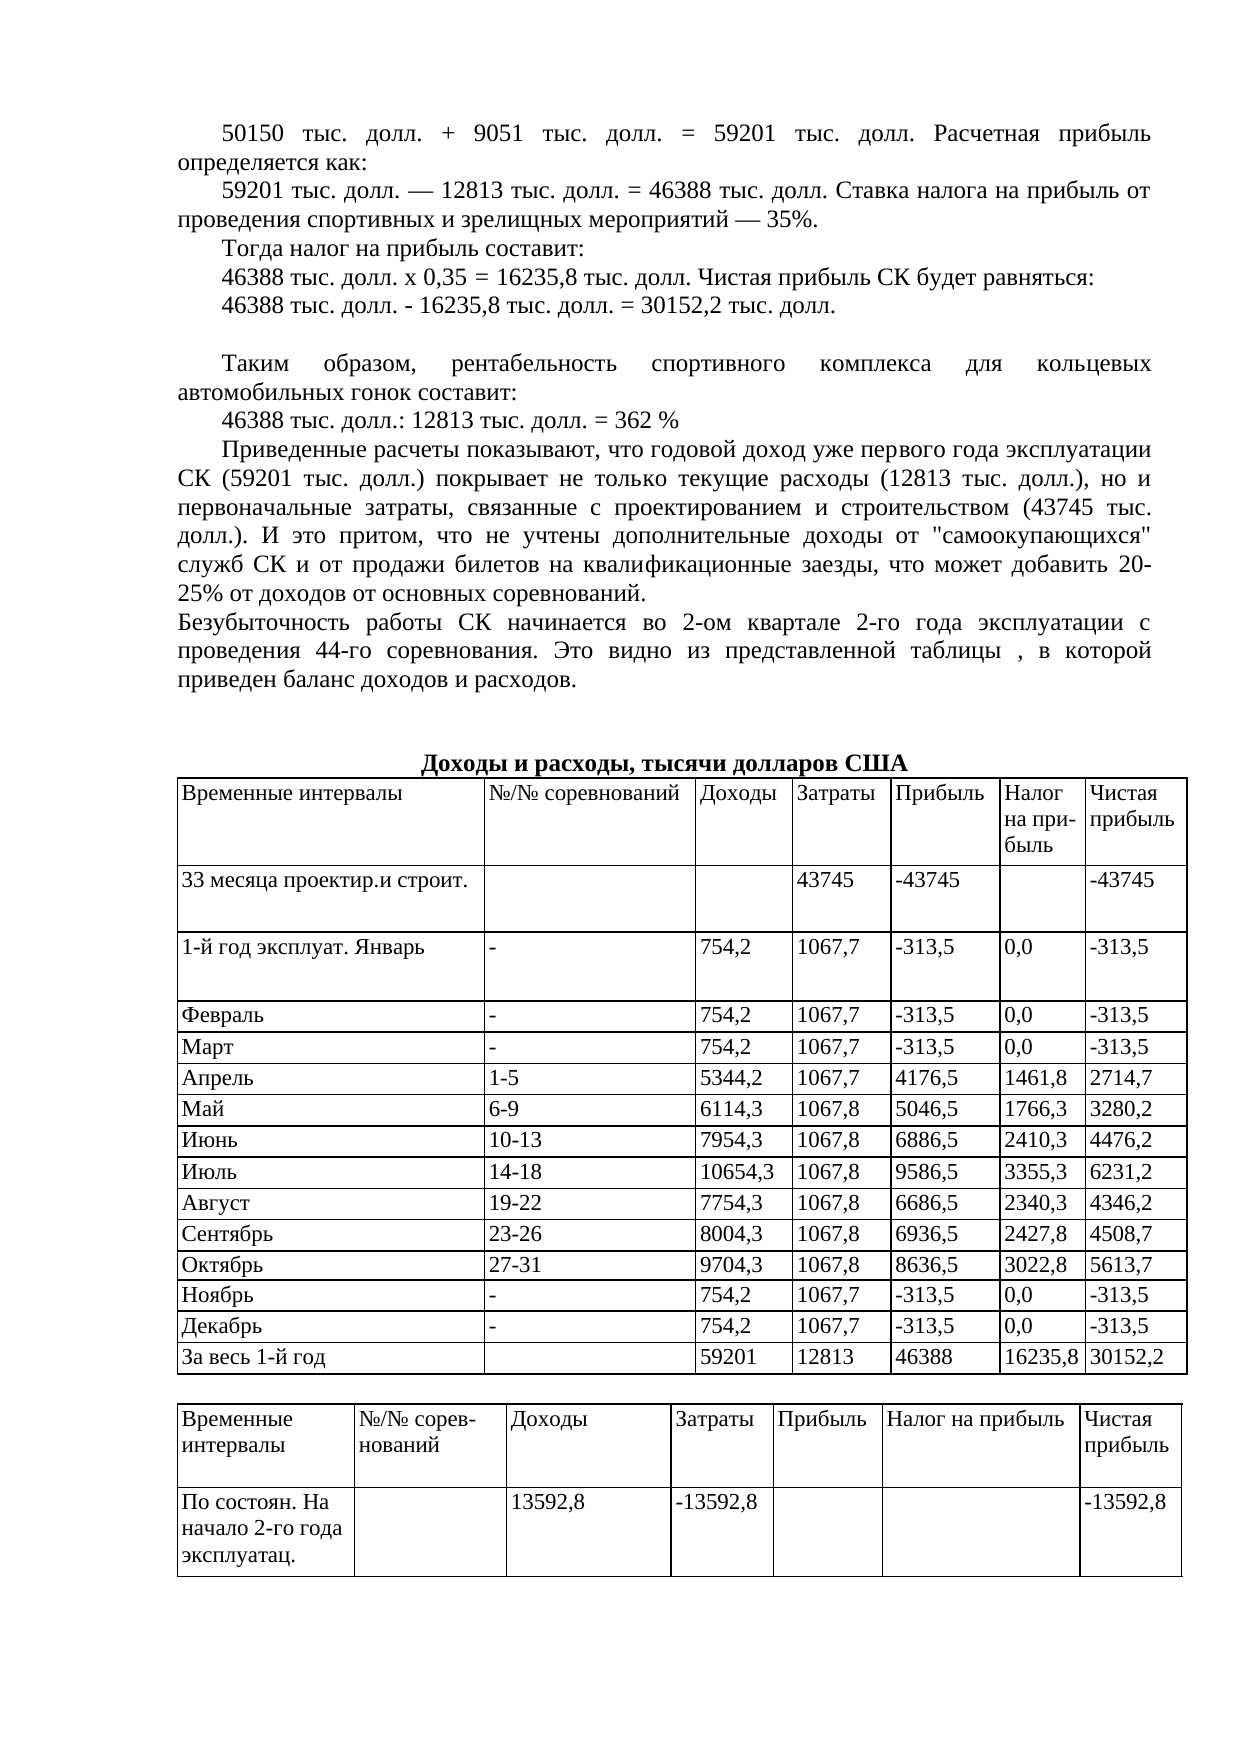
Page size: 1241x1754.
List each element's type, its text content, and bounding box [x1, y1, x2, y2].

table_cell - [485, 1002, 695, 1031]
table_cell 2340,3 [1001, 1189, 1085, 1219]
table_cell 1067,7 [793, 1033, 890, 1062]
table_cell 754,2 [696, 1281, 792, 1310]
table_header Чистая при­быль [1086, 779, 1186, 864]
table_cell 27-31 [485, 1252, 695, 1279]
table_cell -43745 [892, 866, 999, 931]
text Доходы и расходы, тысячи долларов США [177, 748, 1152, 777]
table_cell Август [178, 1189, 484, 1219]
table_cell 6231,2 [1086, 1158, 1186, 1187]
table_cell За весь 1-й год [178, 1343, 484, 1373]
table_cell Февраль [178, 1002, 484, 1031]
table_cell 8636,5 [892, 1252, 999, 1279]
table_cell 754,2 [696, 1002, 792, 1031]
table_cell 1067,8 [793, 1095, 890, 1125]
table_cell Ноябрь [178, 1281, 484, 1310]
table_cell 10654,3 [696, 1158, 792, 1187]
table_cell 1067,7 [793, 933, 890, 1000]
table_cell 9586,5 [892, 1158, 999, 1187]
table_cell -313,5 [1086, 1033, 1186, 1062]
table_cell 7954,3 [696, 1127, 792, 1156]
table_cell 7754,3 [696, 1189, 792, 1219]
table_cell 14-18 [485, 1158, 695, 1187]
text Безубыточность работы СК начинается во 2-ом квартале 2-го года эксплуатации с проведения 44-го соревнования. Это видно из представленной таблицы , в которой приведен баланс до­ходов и расходов. [177, 607, 1152, 693]
table_cell 0,0 [1001, 1281, 1085, 1310]
table_cell 4176,5 [892, 1064, 999, 1094]
table_cell 3280,2 [1086, 1095, 1186, 1125]
table_cell Декабрь [178, 1312, 484, 1342]
table_cell 754,2 [696, 1312, 792, 1342]
table_cell 0,0 [1001, 1002, 1085, 1031]
table_cell 2714,7 [1086, 1064, 1186, 1094]
table_cell -313,5 [892, 1281, 999, 1310]
table_header Временные интервалы [178, 779, 484, 864]
table_cell Октябрь [178, 1252, 484, 1279]
table_cell 1067,7 [793, 1312, 890, 1342]
table_cell 1461,8 [1001, 1064, 1085, 1094]
table_cell -313,5 [1086, 1281, 1186, 1310]
table_cell 1766,3 [1001, 1095, 1085, 1125]
table_cell 1067,8 [793, 1158, 890, 1187]
table_cell 1-й год эксплуат. Январь [178, 933, 484, 1000]
table_cell 46388 [892, 1343, 999, 1373]
table_cell - [485, 933, 695, 1000]
table_cell 1067,8 [793, 1127, 890, 1156]
table_cell 19-22 [485, 1189, 695, 1219]
table_cell 1067,8 [793, 1189, 890, 1219]
table_header Прибыль [774, 1405, 882, 1486]
table_cell -13592,8 [1081, 1488, 1181, 1576]
text Тогда налог на прибыль составит: [177, 233, 1152, 262]
table_cell 0,0 [1001, 933, 1085, 1000]
table_cell 1067,7 [793, 1281, 890, 1310]
text 46388 тыс. долл. - 16235,8 тыс. долл. = 30152,2 тыс. долл. [177, 291, 1152, 319]
table_cell - [485, 1281, 695, 1310]
text 50150 тыс. долл. + 9051 тыс. долл. = 59201 тыс. долл. Расчетная прибыль определяется как: [177, 118, 1152, 176]
table_cell 6-9 [485, 1095, 695, 1125]
table_cell -313,5 [1086, 933, 1186, 1000]
table_cell -313,5 [1086, 1002, 1186, 1031]
text Приведенные расчеты показывают, что годовой доход уже пер­вого года эксплуатации СК (59201 тыс. долл.) покрывает не толь­ко текущие расходы (12813 тыс. долл.), но и первоначальные зат­раты, связанные с проектированием и строительством (43745 тыс. долл.). И это притом, что не учтены дополнительные доходы от "самоокупающихся" служб СК и от продажи билетов на квали­фикационные заезды, что может добавить 20-25% от доходов от основных соревнований. [177, 434, 1152, 607]
table_cell 12813 [793, 1343, 890, 1373]
table_cell 3022,8 [1001, 1252, 1085, 1279]
table_cell Май [178, 1095, 484, 1125]
table_cell 10-13 [485, 1127, 695, 1156]
table_cell -43745 [1086, 866, 1186, 931]
table_cell -313,5 [892, 1033, 999, 1062]
table_cell 30152,2 [1086, 1343, 1186, 1373]
table_cell 4476,2 [1086, 1127, 1186, 1156]
table_header №/№ сорев­нова­ний [485, 779, 695, 864]
table_cell [355, 1488, 506, 1576]
table_cell 754,2 [696, 1033, 792, 1062]
table_cell 0,0 [1001, 1312, 1085, 1342]
table_cell 6114,3 [696, 1095, 792, 1125]
table_cell 3355,3 [1001, 1158, 1085, 1187]
table_cell 1067,8 [793, 1220, 890, 1250]
table_cell 43745 [793, 866, 890, 931]
text Таким образом, рентабельность спортивного комплекса для коль­цевых автомобильных гонок составит: [177, 348, 1152, 406]
table_cell Июль [178, 1158, 484, 1187]
table_header №/№ сорев­нова­ний [355, 1405, 506, 1486]
table_cell - [485, 1033, 695, 1062]
table_cell 1067,8 [793, 1252, 890, 1279]
text 46388 тыс. долл. х 0,35 = 16235,8 тыс. долл. Чистая прибыль СК будет равняться: [177, 262, 1110, 291]
table_cell 5046,5 [892, 1095, 999, 1125]
table_cell Июнь [178, 1127, 484, 1156]
table_header Затра­ты [672, 1405, 773, 1486]
table_cell Апрель [178, 1064, 484, 1094]
table_cell Март [178, 1033, 484, 1062]
text 46388 тыс. долл.: 12813 тыс. долл. = 362 % [177, 406, 1152, 434]
table_cell 1067,7 [793, 1002, 890, 1031]
table_cell 5344,2 [696, 1064, 792, 1094]
table_cell 1-5 [485, 1064, 695, 1094]
table_cell 33 месяца проектир.и строит. [178, 866, 484, 931]
table_cell - [485, 1312, 695, 1342]
table_cell По состоян. На начало 2-го года эксплуатац. [178, 1488, 354, 1576]
table_cell 6936,5 [892, 1220, 999, 1250]
table_cell [1001, 866, 1085, 931]
table_cell -313,5 [892, 1002, 999, 1031]
table_cell 2427,8 [1001, 1220, 1085, 1250]
table_cell -313,5 [892, 1312, 999, 1342]
table_header Затра­ты [793, 779, 890, 864]
table_cell 23-26 [485, 1220, 695, 1250]
table_cell 4508,7 [1086, 1220, 1186, 1250]
table_cell 13592,8 [507, 1488, 670, 1576]
table_cell Сентябрь [178, 1220, 484, 1250]
table_header Налог на при­быль [883, 1405, 1079, 1486]
table_cell -313,5 [1086, 1312, 1186, 1342]
table_header Налог на при­быль [1001, 779, 1085, 864]
table_cell 754,2 [696, 933, 792, 1000]
table_header При­быль [892, 779, 999, 864]
table_cell 9704,3 [696, 1252, 792, 1279]
table_cell 0,0 [1001, 1033, 1085, 1062]
table_cell 2410,3 [1001, 1127, 1085, 1156]
table_cell [485, 866, 695, 931]
table_cell 16235,8 [1001, 1343, 1085, 1373]
table_cell -13592,8 [672, 1488, 773, 1576]
table_cell [883, 1488, 1079, 1576]
text 59201 тыс. долл. — 12813 тыс. долл. = 46388 тыс. долл. Ставка налога на прибыль от проведения спортивных и зрелищ­ных мероприятий — 35%. [177, 176, 1152, 233]
table_cell [774, 1488, 882, 1576]
table_cell [696, 866, 792, 931]
table_cell 8004,3 [696, 1220, 792, 1250]
table_cell 5613,7 [1086, 1252, 1186, 1279]
table_cell 4346,2 [1086, 1189, 1186, 1219]
table_cell [485, 1343, 695, 1373]
table_header Доходы [507, 1405, 670, 1486]
table_header Чистая при­быль [1081, 1405, 1181, 1486]
table_header Временные интервалы [178, 1405, 354, 1486]
table_cell 6886,5 [892, 1127, 999, 1156]
table_cell 59201 [696, 1343, 792, 1373]
table_cell -313,5 [892, 933, 999, 1000]
table_cell 6686,5 [892, 1189, 999, 1219]
table_cell 1067,7 [793, 1064, 890, 1094]
table_header Доходы [696, 779, 792, 864]
